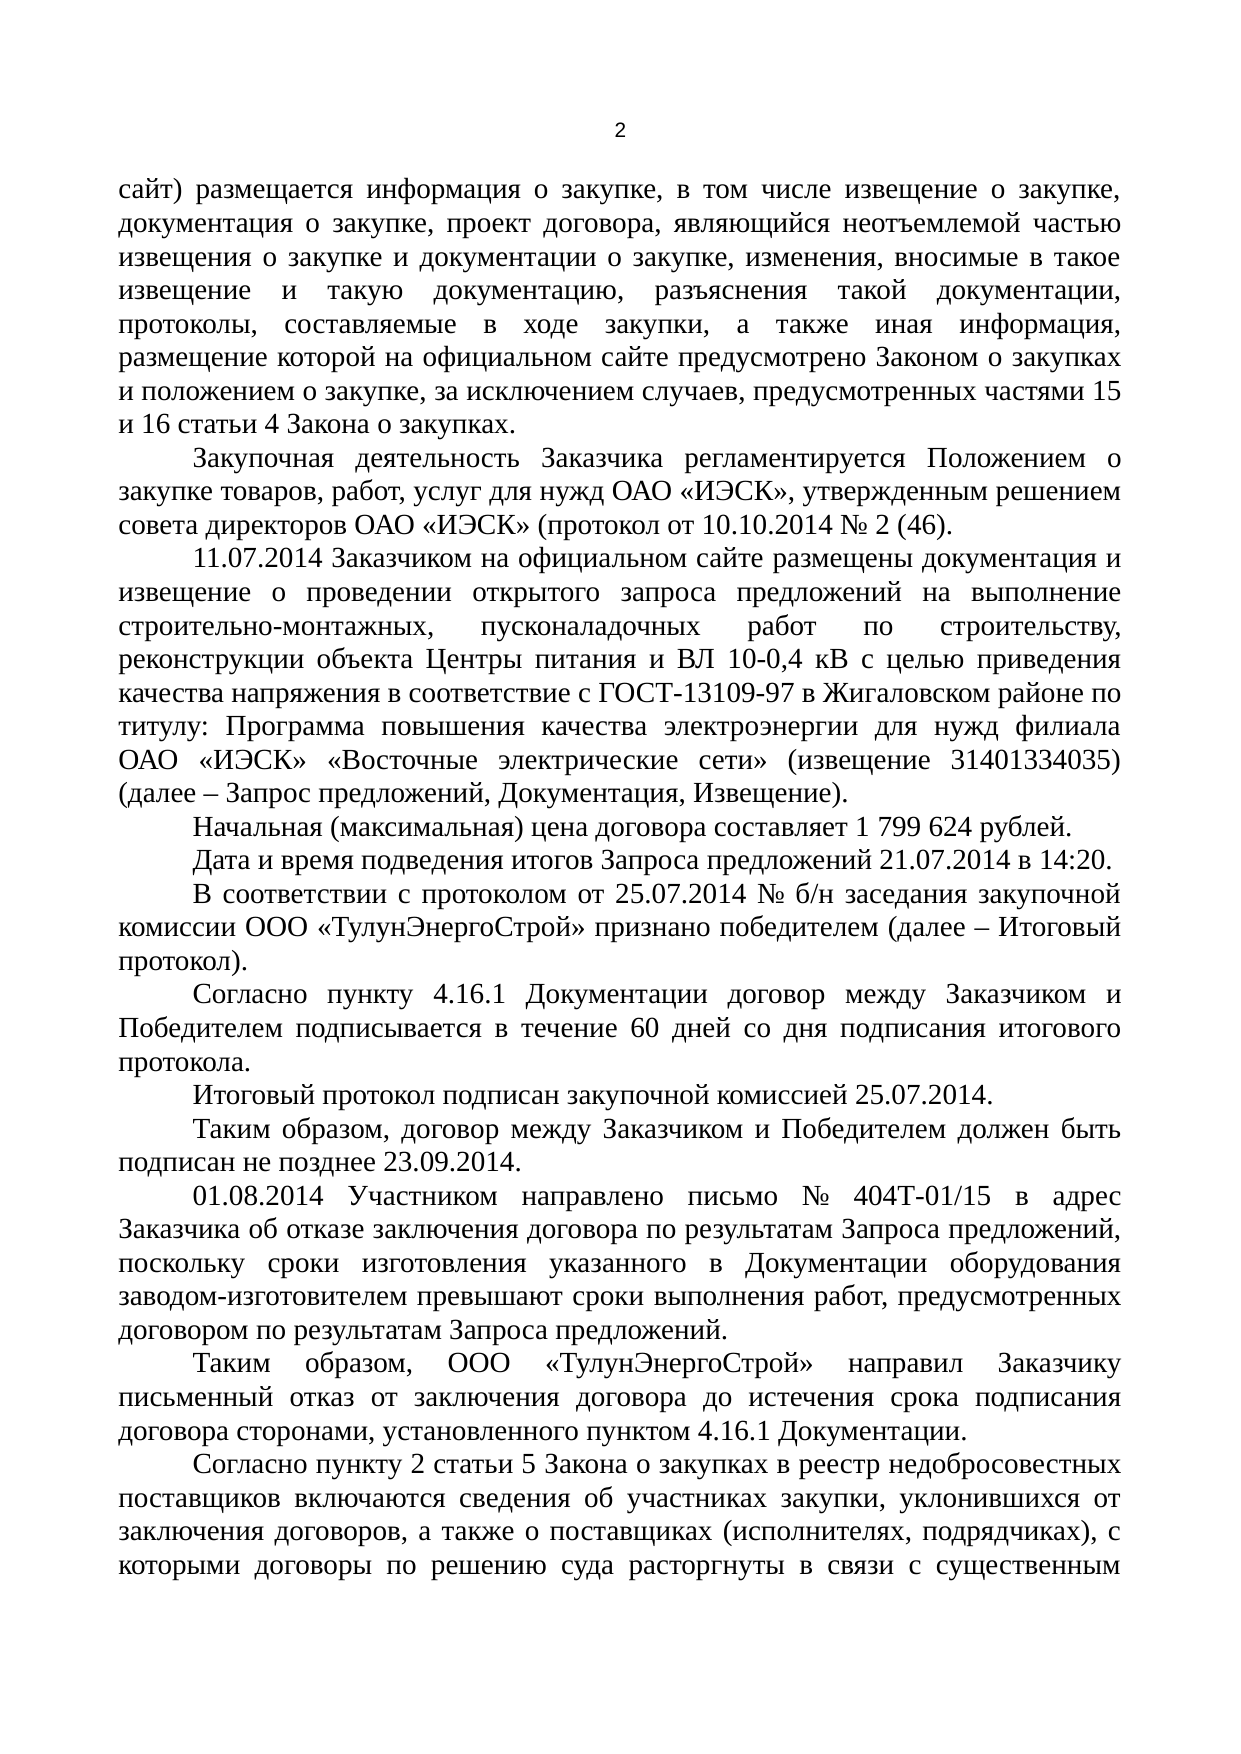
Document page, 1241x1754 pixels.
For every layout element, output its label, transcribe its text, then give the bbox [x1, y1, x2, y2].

text 01.08.2014 Участником направлено письмо № 404Т-01/15 в адрес Заказчика об отказе заключения договора по результатам Запроса предложений, поскольку сроки изготовления указанного в Документации оборудования заводом-изготовителем превышают сроки выполнения работ, предусмотренных договором по результатам Запроса предложений. [118, 1178, 1122, 1346]
text Дата и время подведения итогов Запроса предложений 21.07.2014 в 14:20. [118, 842, 1122, 876]
text 11.07.2014 Заказчиком на официальном сайте размещены документация и извещение о проведении открытого запроса предложений на выполнение строительно-монтажных, пусконаладочных работ по строительству, реконструкции объекта Центры питания и ВЛ 10-0,4 кВ с целью приведения качества напряжения в соответствие с ГОСТ-13109-97 в Жигаловском районе по титулу: Программа повышения качества электроэнергии для нужд филиала ОАО «ИЭСК» «Восточные электрические сети» (извещение 31401334035) (далее – Запрос предложений, Документация, Извещение). [118, 541, 1122, 809]
text Таким образом, договор между Заказчиком и Победителем должен быть подписан не позднее 23.09.2014. [118, 1111, 1122, 1178]
text Согласно пункту 2 статьи 5 Закона о закупках в реестр недобросовестных поставщиков включаются сведения об участниках закупки, уклонившихся от заключения договоров, а также о поставщиках (исполнителях, подрядчиках), с которыми договоры по решению суда расторгнуты в связи с существенным [118, 1446, 1122, 1580]
text сайт) размещается информация о закупке, в том числе извещение о закупке, документация о закупке, проект договора, являющийся неотъемлемой частью извещения о закупке и документации о закупке, изменения, вносимые в такое извещение и такую документацию, разъяснения такой документации, протоколы, составляемые в ходе закупки, а также иная информация, размещение которой на официальном сайте предусмотрено Законом о закупках и положением о закупке, за исключением случаев, предусмотренных частями 15 и 16 статьи 4 Закона о закупках. [118, 172, 1122, 440]
text Таким образом, ООО «ТулунЭнергоСтрой» направил Заказчику письменный отказ от заключения договора до истечения срока подписания договора сторонами, установленного пунктом 4.16.1 Документации. [118, 1346, 1122, 1446]
text Начальная (максимальная) цена договора составляет 1 799 624 рублей. [118, 809, 1122, 842]
text Закупочная деятельность Заказчика регламентируется Положением о закупке товаров, работ, услуг для нужд ОАО «ИЭСК», утвержденным решением совета директоров ОАО «ИЭСК» (протокол от 10.10.2014 № 2 (46). [118, 440, 1122, 541]
text Согласно пункту 4.16.1 Документации договор между Заказчиком и Победителем подписывается в течение 60 дней со дня подписания итогового протокола. [118, 977, 1122, 1077]
text Итоговый протокол подписан закупочной комиссией 25.07.2014. [118, 1077, 1122, 1111]
text В соответствии с протоколом от 25.07.2014 № б/н заседания закупочной комиссии ООО «ТулунЭнергоСтрой» признано победителем (далее – Итоговый протокол). [118, 876, 1122, 977]
